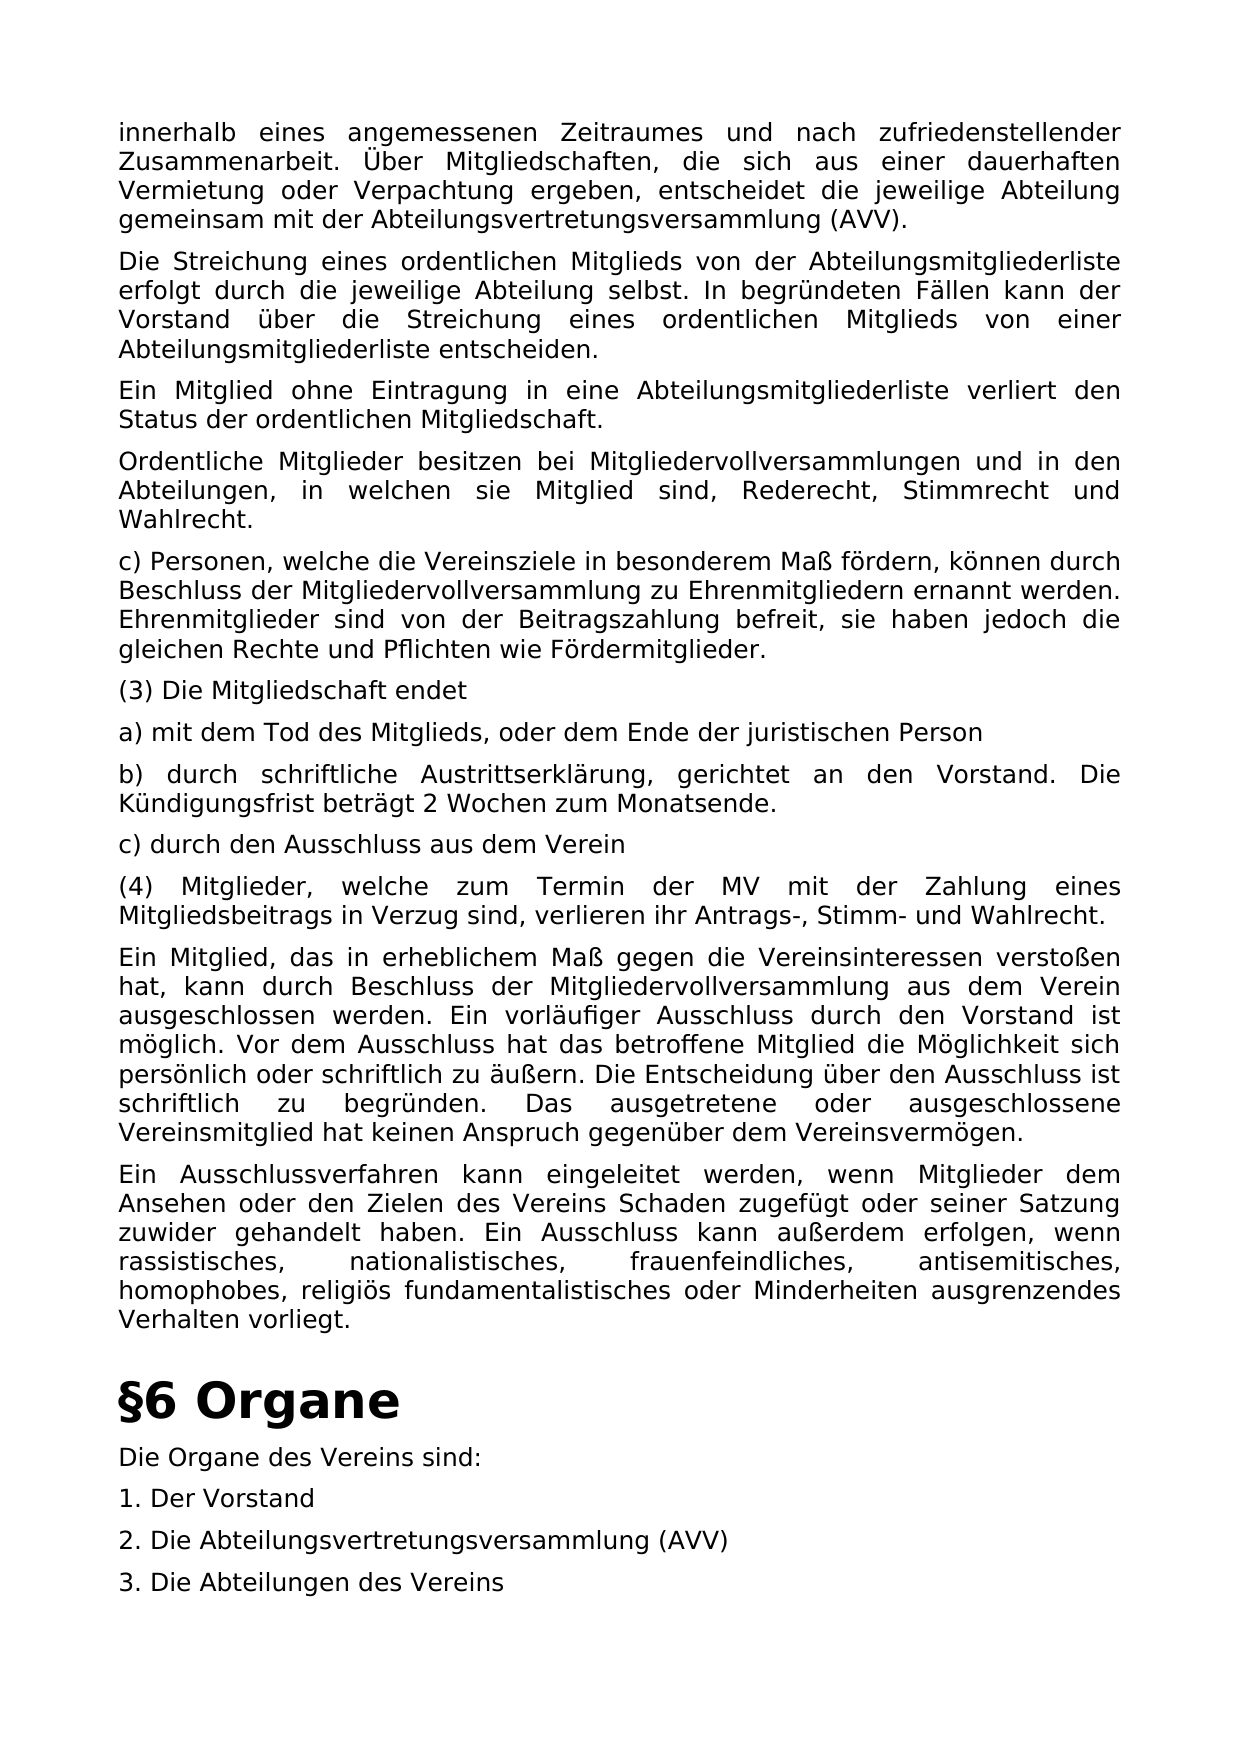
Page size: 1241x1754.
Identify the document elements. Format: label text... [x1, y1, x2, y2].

text a) mit dem Tod des Mitglieds, oder dem Ende der juristischen Person [118, 718, 1122, 747]
text Die Organe des Vereins sind: [118, 1443, 1122, 1472]
text Ein Mitglied ohne Eintragung in eine Abteilungsmitgliederliste verliert den Status der ordentlichen Mitgliedschaft. [118, 376, 1122, 435]
text Die Streichung eines ordentlichen Mitglieds von der Abteilungsmitgliederliste erfolgt durch die jeweilige Abteilung selbst. In begründeten Fällen kann der Vorstand über die Streichung eines ordentlichen Mitglieds von einer Abteilungsmitgliederliste entscheiden. [118, 247, 1122, 364]
text b) durch schriftliche Austrittserklärung, gerichtet an den Vorstand. Die Kündigungsfrist beträgt 2 Wochen zum Monatsende. [118, 760, 1122, 818]
text Ordentliche Mitglieder besitzen bei Mitgliedervollversammlungen und in den Abteilungen, in welchen sie Mitglied sind, Rederecht, Stimmrecht und Wahlrecht. [118, 447, 1122, 535]
text 2. Die Abteilungsvertretungsversammlung (AVV) [118, 1526, 1122, 1556]
text c) durch den Ausschluss aus dem Verein [118, 831, 1122, 860]
subtitle §6 Organe [118, 1372, 1122, 1431]
text Ein Ausschlussverfahren kann eingeleitet werden, wenn Mitglieder dem Ansehen oder den Zielen des Vereins Schaden zugefügt oder seiner Satzung zuwider gehandelt haben. Ein Ausschluss kann außerdem erfolgen, wenn rassistisches, nationalistisches, frauenfeindliches, antisemitisches, homophobes, religiös fundamentalistisches oder Minderheiten ausgrenzendes Verhalten vorliegt. [118, 1160, 1122, 1335]
text 1. Der Vorstand [118, 1485, 1122, 1514]
text innerhalb eines angemessenen Zeitraumes und nach zufriedenstellender Zusammenarbeit. Über Mitgliedschaften, die sich aus einer dauerhaften Vermietung oder Verpachtung ergeben, entscheidet die jeweilige Abteilung gemeinsam mit der Abteilungsvertretungsversammlung (AVV). [118, 118, 1122, 235]
text (3) Die Mitgliedschaft endet [118, 676, 1122, 706]
text c) Personen, welche die Vereinsziele in besonderem Maß fördern, können durch Beschluss der Mitgliedervollversammlung zu Ehrenmitgliedern ernannt werden. Ehrenmitglieder sind von der Beitragszahlung befreit, sie haben jedoch die gleichen Rechte und Pflichten wie Fördermitglieder. [118, 547, 1122, 664]
text (4) Mitglieder, welche zum Termin der MV mit der Zahlung eines Mitgliedsbeitrags in Verzug sind, verlieren ihr Antrags-, Stimm- und Wahlrecht. [118, 872, 1122, 931]
text 3. Die Abteilungen des Vereins [118, 1568, 1122, 1597]
text Ein Mitglied, das in erheblichem Maß gegen die Vereinsinteressen verstoßen hat, kann durch Beschluss der Mitgliedervollversammlung aus dem Verein ausgeschlossen werden. Ein vorläufiger Ausschluss durch den Vorstand ist möglich. Vor dem Ausschluss hat das betroffene Mitglied die Möglichkeit sich persönlich oder schriftlich zu äußern. Die Entscheidung über den Ausschluss ist schriftlich zu begründen. Das ausgetretene oder ausgeschlossene Vereinsmitglied hat keinen Anspruch gegenüber dem Vereinsvermögen. [118, 943, 1122, 1147]
